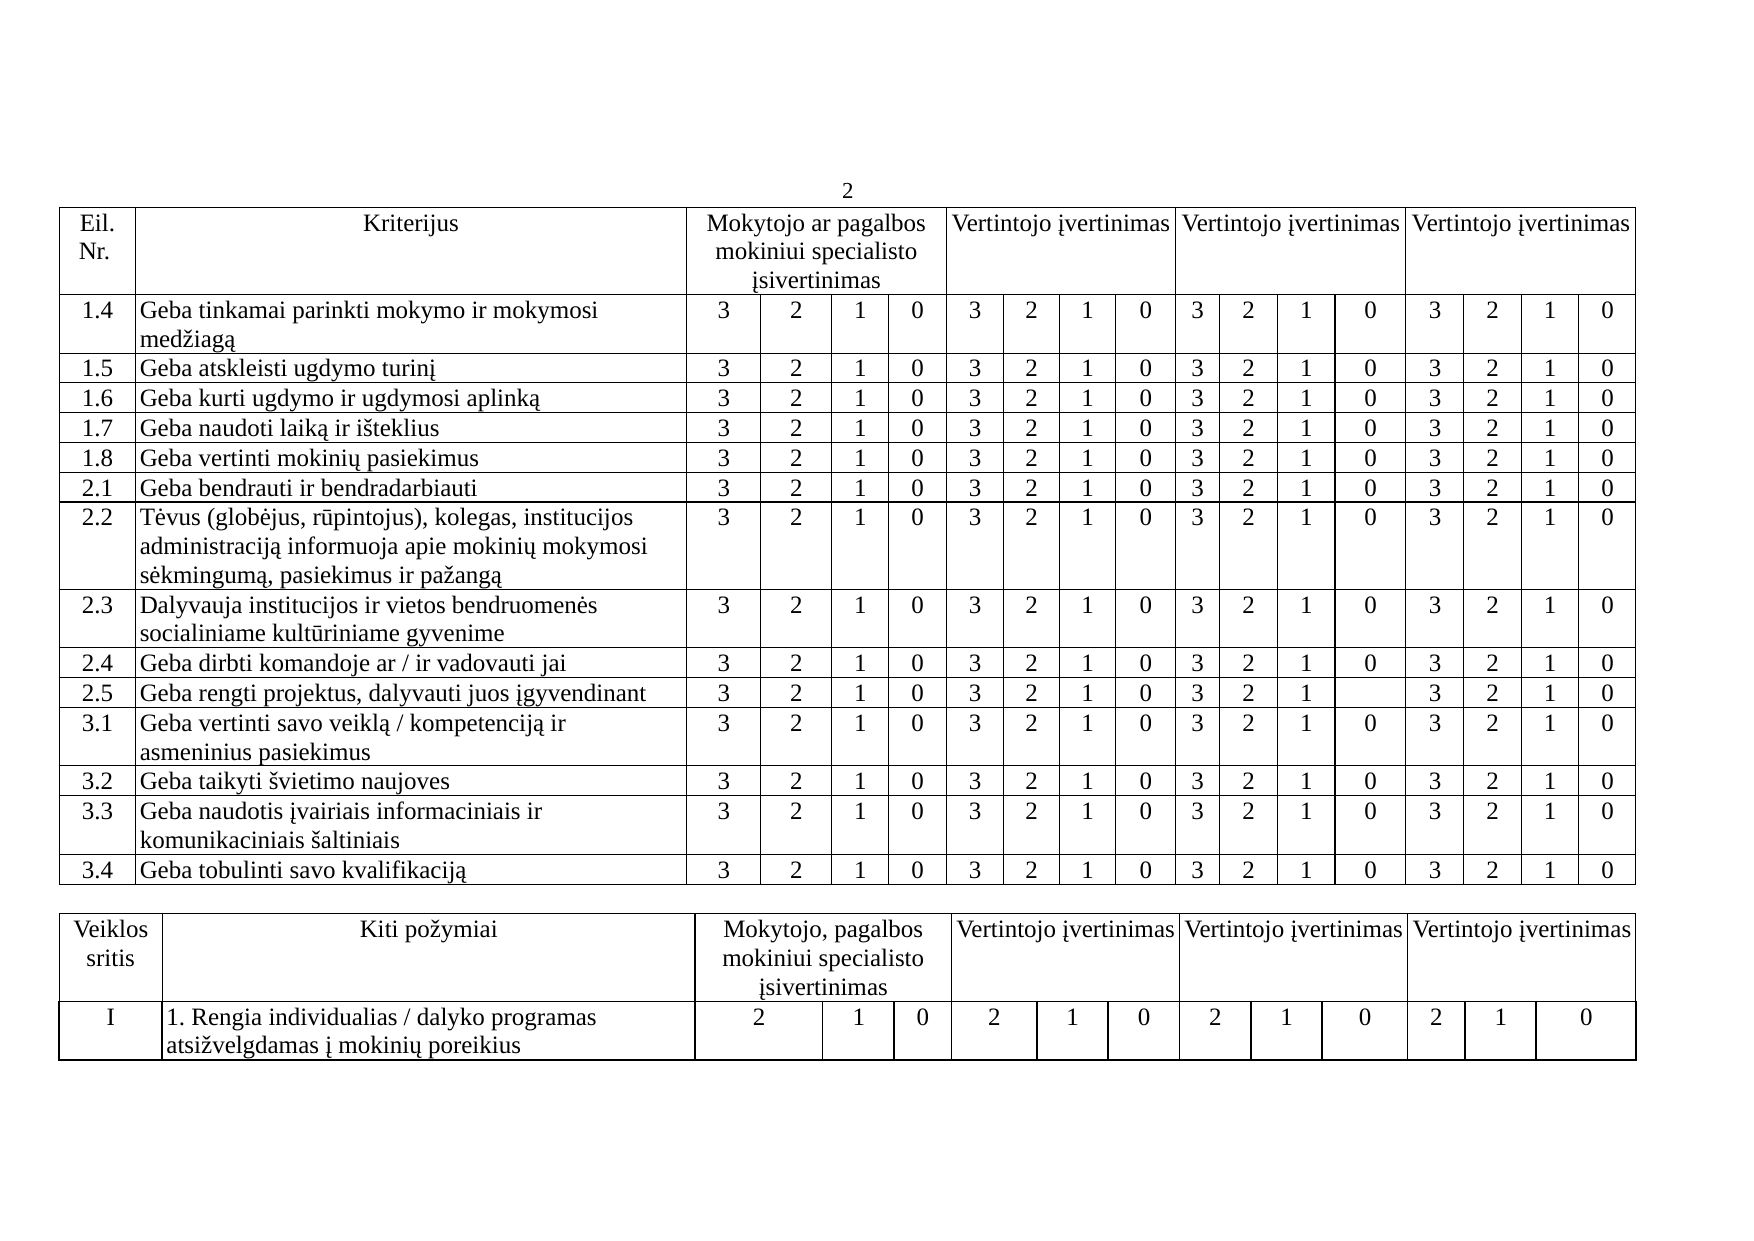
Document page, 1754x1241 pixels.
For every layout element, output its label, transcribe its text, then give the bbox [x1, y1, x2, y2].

table_cell 3 [947, 443, 1003, 472]
table_cell 0 [1336, 855, 1405, 883]
table_cell 1 [1060, 473, 1115, 501]
table_cell 1 [1278, 708, 1334, 765]
table_cell 2 [761, 503, 831, 589]
table_cell Geba tinkamai parinkti mokymo ir mokymosi medžiagą [136, 295, 686, 352]
table_cell 1 [1060, 590, 1115, 647]
table_cell 0 [889, 648, 946, 677]
table_cell 1 [1278, 503, 1334, 589]
table_cell 0 [889, 678, 946, 707]
table_cell 2 [1004, 590, 1059, 647]
table_cell 2 [761, 383, 831, 412]
table_cell 2 [761, 648, 831, 677]
table_cell 1 [1060, 678, 1115, 707]
table_cell 0 [1116, 590, 1175, 647]
table_cell 3 [687, 413, 760, 442]
table_cell 3 [947, 708, 1003, 765]
table_cell 1 [1060, 383, 1115, 412]
table_cell 0 [1579, 443, 1635, 472]
table_cell 3 [687, 855, 760, 883]
table_cell 2 [952, 1002, 1036, 1059]
table_cell 2 [1220, 648, 1277, 677]
table_cell 2 [1004, 766, 1059, 795]
table_cell 1.4 [60, 295, 135, 352]
table_cell 3 [947, 678, 1003, 707]
table_cell 0 [1336, 473, 1405, 501]
table_cell 3 [1176, 766, 1219, 795]
table_cell 2 [1004, 796, 1059, 854]
table_cell 0 [1116, 443, 1175, 472]
table_cell 2 [761, 708, 831, 765]
table_cell 2 [1220, 354, 1277, 382]
table_cell 2 [1220, 590, 1277, 647]
table_cell 3 [947, 590, 1003, 647]
table_cell 2 [1464, 590, 1521, 647]
table_cell 0 [1116, 708, 1175, 765]
table_cell 1 [1522, 766, 1578, 795]
table_cell 1 [1522, 590, 1578, 647]
table_cell 2 [1004, 443, 1059, 472]
table_cell 2 [1220, 766, 1277, 795]
table_cell 0 [1336, 796, 1405, 854]
table_header Kiti požymiai [163, 914, 694, 1001]
table_cell 2 [761, 443, 831, 472]
table_cell 1 [1252, 1002, 1321, 1059]
table_cell 0 [889, 503, 946, 589]
table_cell 3 [1176, 590, 1219, 647]
table_cell 1 [1522, 796, 1578, 854]
table_cell 3 [1176, 295, 1219, 352]
table_cell 2 [761, 855, 831, 883]
table_cell I [60, 1002, 161, 1059]
table_cell 3 [947, 648, 1003, 677]
table_cell 0 [889, 383, 946, 412]
table_cell 0 [889, 354, 946, 382]
table_cell 0 [1116, 473, 1175, 501]
table_cell 1 [1522, 383, 1578, 412]
table_cell 1 [1278, 678, 1334, 707]
table_cell 0 [889, 413, 946, 442]
table_cell 0 [1579, 383, 1635, 412]
table_cell 1 [1060, 796, 1115, 854]
table_cell 0 [1336, 295, 1405, 352]
table_cell 2 [1220, 678, 1277, 707]
table_cell Geba taikyti švietimo naujoves [136, 766, 686, 795]
table_cell 2 [761, 295, 831, 352]
table_cell 1 [1278, 766, 1334, 795]
table_cell 1 [1522, 413, 1578, 442]
table_cell 2 [1220, 473, 1277, 501]
table_cell 3 [947, 503, 1003, 589]
table_cell 3 [1176, 473, 1219, 501]
table_cell 3 [687, 648, 760, 677]
table_cell 2 [761, 354, 831, 382]
table_cell 0 [1336, 443, 1405, 472]
table_cell 3 [1406, 443, 1463, 472]
table_cell 3.2 [60, 766, 135, 795]
table_cell 0 [1336, 354, 1405, 382]
table_cell 0 [1323, 1002, 1407, 1059]
table_cell 0 [1116, 855, 1175, 883]
table_cell 1 [1060, 503, 1115, 589]
table_cell 0 [1579, 766, 1635, 795]
table_cell 2.2 [60, 503, 135, 589]
table_cell 2 [1220, 383, 1277, 412]
table_cell 2 [1004, 354, 1059, 382]
table_cell 3.3 [60, 796, 135, 854]
table_cell 0 [1116, 678, 1175, 707]
table_cell 1 [832, 503, 888, 589]
table_cell 0 [1579, 855, 1635, 883]
table_cell 3 [1176, 678, 1219, 707]
table_cell 0 [1579, 413, 1635, 442]
table_cell 0 [1116, 413, 1175, 442]
table_cell 1 [1038, 1002, 1107, 1059]
table_cell 2 [1220, 855, 1277, 883]
table_cell 3 [687, 766, 760, 795]
table_cell 0 [1579, 354, 1635, 382]
table_cell 3 [687, 678, 760, 707]
table_cell 3 [687, 590, 760, 647]
table_cell 2 [1464, 796, 1521, 854]
table_cell 1 [1522, 443, 1578, 472]
table_cell 2 [1220, 708, 1277, 765]
table_header Vertintojo įvertinimas [952, 914, 1179, 1001]
table_cell 0 [1579, 708, 1635, 765]
table_cell 3 [687, 503, 760, 589]
table_cell 1 [1278, 855, 1334, 883]
table_cell 2 [1220, 443, 1277, 472]
table_cell 1 [832, 678, 888, 707]
table_cell 2 [1464, 413, 1521, 442]
table_cell 2 [761, 796, 831, 854]
table_cell 2 [761, 590, 831, 647]
table_cell Geba naudotis įvairiais informaciniais ir komunikaciniais šaltiniais [136, 796, 686, 854]
table_cell 1 [832, 295, 888, 352]
table_cell 2 [1004, 383, 1059, 412]
table_cell 2 [1004, 678, 1059, 707]
table_cell 3 [1406, 648, 1463, 677]
table_header Kriterijus [136, 208, 686, 294]
table_cell 3 [1176, 383, 1219, 412]
table_cell 0 [1579, 473, 1635, 501]
table_cell 1 [1278, 354, 1334, 382]
table_cell 0 [1336, 766, 1405, 795]
table_cell 2 [1464, 473, 1521, 501]
table_cell 0 [1336, 503, 1405, 589]
table_cell 3 [687, 383, 760, 412]
table_cell 1 [1060, 443, 1115, 472]
table_cell 0 [1116, 503, 1175, 589]
table_cell 1 [832, 443, 888, 472]
table_cell 3 [947, 766, 1003, 795]
table_cell 0 [889, 855, 946, 883]
table_cell 1 [1278, 796, 1334, 854]
table_cell 2 [1464, 648, 1521, 677]
table_cell 1 [1060, 648, 1115, 677]
table_cell 3 [1176, 443, 1219, 472]
table_cell 2 [1464, 354, 1521, 382]
table_cell 1. Rengia individualias / dalyko programas atsižvelgdamas į mokinių poreikius [163, 1002, 694, 1059]
table_cell 1 [1522, 354, 1578, 382]
table_cell 2 [696, 1002, 822, 1059]
table_cell 2 [1464, 295, 1521, 352]
table_cell 0 [895, 1002, 951, 1059]
table_cell 3 [687, 708, 760, 765]
table_cell 0 [1109, 1002, 1179, 1059]
table_cell 3 [1406, 295, 1463, 352]
table_cell 2 [1464, 766, 1521, 795]
table_cell Geba bendrauti ir bendradarbiauti [136, 473, 686, 501]
table_cell Geba kurti ugdymo ir ugdymosi aplinką [136, 383, 686, 412]
table_cell 2 [1464, 443, 1521, 472]
table_cell 2 [1004, 503, 1059, 589]
table_cell 0 [889, 443, 946, 472]
table_cell 3 [1406, 708, 1463, 765]
table_cell 2 [1464, 708, 1521, 765]
table_cell 0 [1579, 295, 1635, 352]
table_cell 2 [1220, 503, 1277, 589]
table_cell 1 [1522, 295, 1578, 352]
table_cell 1 [1466, 1002, 1535, 1059]
table_cell 2 [1004, 413, 1059, 442]
table_cell 1 [1522, 678, 1578, 707]
table_cell 3 [1176, 708, 1219, 765]
table_cell 0 [1336, 383, 1405, 412]
table_cell 3 [1176, 413, 1219, 442]
table_header Vertintojo įvertinimas [947, 208, 1175, 294]
table_cell 1.8 [60, 443, 135, 472]
table_cell 3.4 [60, 855, 135, 883]
table_cell Dalyvauja institucijos ir vietos bendruomenės socialiniame kultūriniame gyvenime [136, 590, 686, 647]
table_cell 0 [889, 796, 946, 854]
table_cell 1 [1278, 383, 1334, 412]
table_cell 1 [1278, 590, 1334, 647]
table_cell 3 [1406, 473, 1463, 501]
table_cell 2 [761, 766, 831, 795]
table_cell 0 [889, 766, 946, 795]
table_cell 1.5 [60, 354, 135, 382]
table_cell 0 [1579, 678, 1635, 707]
table_cell Geba atskleisti ugdymo turinį [136, 354, 686, 382]
table_cell 2 [761, 678, 831, 707]
table_cell 1 [832, 354, 888, 382]
table_cell 1 [832, 796, 888, 854]
table_cell 3.1 [60, 708, 135, 765]
table_cell 0 [1116, 796, 1175, 854]
table_cell 1 [1060, 708, 1115, 765]
table_cell 1 [823, 1002, 893, 1059]
table_cell 1 [1060, 855, 1115, 883]
table_cell 2 [1464, 503, 1521, 589]
table_cell 0 [1336, 708, 1405, 765]
table_cell 3 [1406, 503, 1463, 589]
table_cell 1 [1278, 443, 1334, 472]
table_header Vertintojo įvertinimas [1408, 914, 1635, 1001]
table_cell 2.1 [60, 473, 135, 501]
table_cell 0 [1579, 590, 1635, 647]
table_cell 1 [832, 413, 888, 442]
table_cell 2 [1464, 383, 1521, 412]
table_cell 1 [832, 473, 888, 501]
table_cell 3 [1176, 503, 1219, 589]
table_cell Tėvus (globėjus, rūpintojus), kolegas, institucijos administraciją informuoja apie mokinių mokymosi sėkmingumą, pasiekimus ir pažangą [136, 503, 686, 589]
table_cell 0 [1579, 796, 1635, 854]
table_cell 0 [1116, 648, 1175, 677]
table_cell 1 [1060, 766, 1115, 795]
table_cell 0 [889, 473, 946, 501]
table_header Veiklos sritis [60, 914, 162, 1001]
table_cell Geba tobulinti savo kvalifikaciją [136, 855, 686, 883]
table_cell 0 [1116, 354, 1175, 382]
table_cell 2.5 [60, 678, 135, 707]
table_cell 3 [947, 473, 1003, 501]
table_cell 3 [687, 295, 760, 352]
table_cell 3 [947, 295, 1003, 352]
table_cell 0 [1116, 766, 1175, 795]
table_cell 3 [1406, 590, 1463, 647]
table_cell 3 [1176, 796, 1219, 854]
table_cell 2 [1004, 473, 1059, 501]
table_cell 2 [1220, 295, 1277, 352]
table_cell 3 [1406, 383, 1463, 412]
table_cell 2 [1464, 678, 1521, 707]
table_cell 3 [1406, 413, 1463, 442]
table_cell 1 [1522, 648, 1578, 677]
table_cell 2 [761, 413, 831, 442]
table_cell 2 [1004, 708, 1059, 765]
table_cell 0 [889, 590, 946, 647]
table_cell 3 [1406, 796, 1463, 854]
table_cell 1 [832, 766, 888, 795]
table_header Mokytojo ar pagalbos mokiniui specialisto įsivertinimas [687, 208, 946, 294]
table_cell 1 [1278, 648, 1334, 677]
table_cell 1 [832, 708, 888, 765]
table_cell Geba rengti projektus, dalyvauti juos įgyvendinant [136, 678, 686, 707]
table_cell 0 [1579, 503, 1635, 589]
table_cell 3 [1176, 648, 1219, 677]
table_cell 3 [947, 413, 1003, 442]
table_cell 1 [832, 383, 888, 412]
table_cell 2 [1408, 1002, 1464, 1059]
table_cell 2.3 [60, 590, 135, 647]
table_cell 2 [761, 473, 831, 501]
table_cell 1 [1522, 503, 1578, 589]
table_header Vertintojo įvertinimas [1180, 914, 1407, 1001]
table_cell 1 [1278, 413, 1334, 442]
table_cell Geba naudoti laiką ir išteklius [136, 413, 686, 442]
table_cell 0 [1336, 590, 1405, 647]
table_cell 3 [947, 354, 1003, 382]
table_cell 1 [832, 648, 888, 677]
table_cell 3 [687, 796, 760, 854]
table_cell 3 [687, 354, 760, 382]
table_cell 3 [1406, 354, 1463, 382]
table_cell 2 [1464, 855, 1521, 883]
table_cell 3 [947, 383, 1003, 412]
table_cell Geba vertinti mokinių pasiekimus [136, 443, 686, 472]
table_cell Geba vertinti savo veiklą / kompetenciją ir asmeninius pasiekimus [136, 708, 686, 765]
table_cell 1.7 [60, 413, 135, 442]
table_cell 3 [1406, 766, 1463, 795]
table_cell 1.6 [60, 383, 135, 412]
table_cell 3 [1406, 678, 1463, 707]
table_cell 0 [1537, 1002, 1635, 1059]
table_cell 1 [1060, 413, 1115, 442]
table_cell [1336, 678, 1405, 707]
table_cell 2 [1220, 796, 1277, 854]
table_cell 1 [1278, 295, 1334, 352]
table_cell 0 [1579, 648, 1635, 677]
table_cell 1 [1278, 473, 1334, 501]
table_cell 2 [1220, 413, 1277, 442]
table_cell 2 [1180, 1002, 1250, 1059]
table_cell 1 [1522, 473, 1578, 501]
table_cell 0 [1116, 383, 1175, 412]
table_cell 3 [687, 443, 760, 472]
table_cell 0 [1336, 413, 1405, 442]
table_cell 3 [1406, 855, 1463, 883]
table_cell 0 [889, 708, 946, 765]
table_cell 1 [832, 590, 888, 647]
table_cell 1 [1522, 855, 1578, 883]
table_cell 1 [1522, 708, 1578, 765]
table_cell 3 [1176, 855, 1219, 883]
table_cell 3 [947, 855, 1003, 883]
table_header Eil. Nr. [60, 208, 135, 294]
table_cell 1 [832, 855, 888, 883]
table_cell 2 [1004, 648, 1059, 677]
table_cell 2.4 [60, 648, 135, 677]
table_header Mokytojo, pagalbos mokiniui specialisto įsivertinimas [696, 914, 951, 1001]
table_cell Geba dirbti komandoje ar / ir vadovauti jai [136, 648, 686, 677]
table_cell 1 [1060, 295, 1115, 352]
table_cell 2 [1004, 295, 1059, 352]
table_cell 0 [889, 295, 946, 352]
table_header Vertintojo įvertinimas [1176, 208, 1405, 294]
table_cell 3 [687, 473, 760, 501]
table_cell 3 [1176, 354, 1219, 382]
table_cell 0 [1116, 295, 1175, 352]
table_cell 3 [947, 796, 1003, 854]
table_cell 1 [1060, 354, 1115, 382]
table_cell 2 [1004, 855, 1059, 883]
table_cell 0 [1336, 648, 1405, 677]
table_header Vertintojo įvertinimas [1406, 208, 1635, 294]
